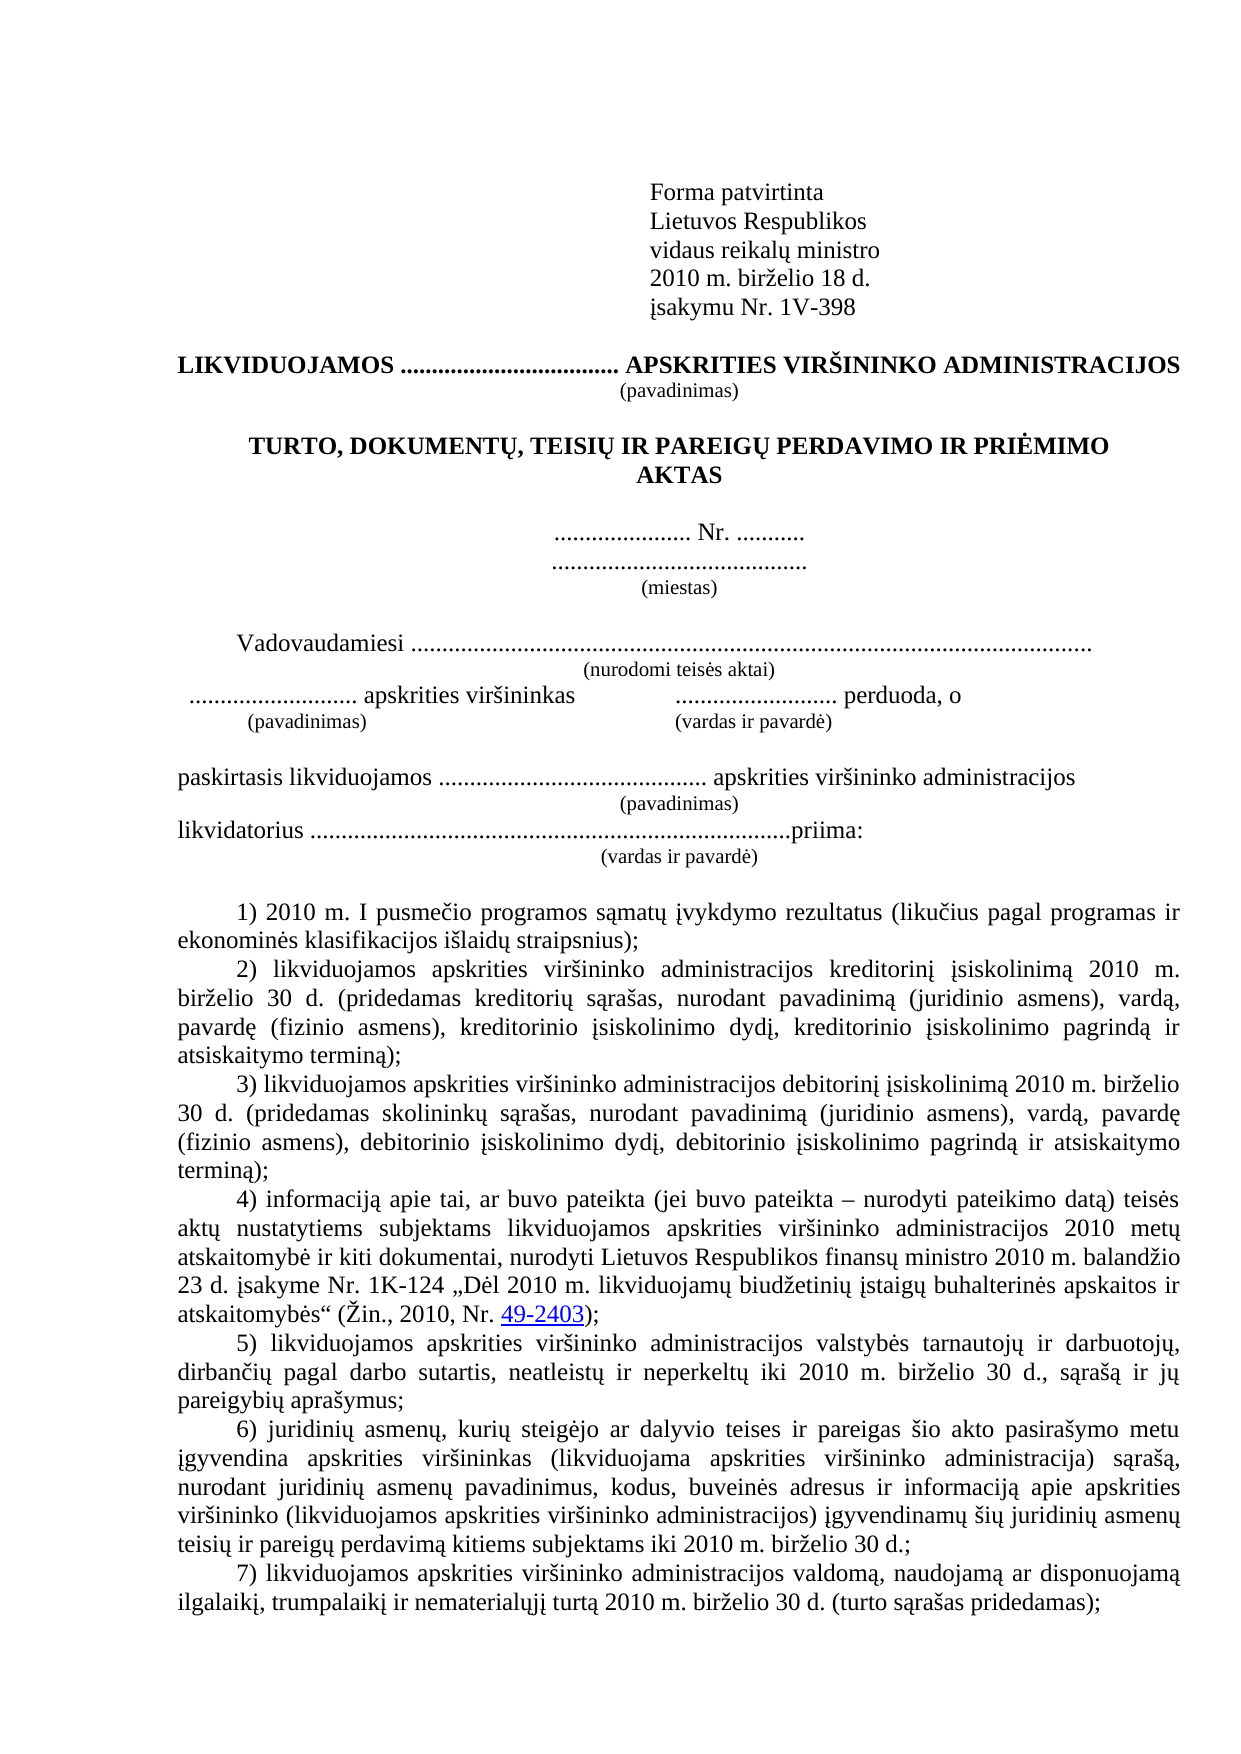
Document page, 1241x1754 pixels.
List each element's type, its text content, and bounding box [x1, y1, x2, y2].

text 1) 2010 m. I pusmečio programos sąmatų įvykdymo rezultatus (likučius pagal programas ir ekonominės klasifikacijos išlaidų straipsnius); [177, 897, 1181, 954]
text 6) juridinių asmenų, kurių steigėjo ar dalyvio teises ir pareigas šio akto pasirašymo metu įgyvendina apskrities viršininkas (likviduojama apskrities viršininko administracija) sąrašą, nurodant juridinių asmenų pavadinimus, kodus, buveinės adresus ir informaciją apie apskrities viršininko (likviduojamos apskrities viršininko administracijos) įgyvendinamų šių juridinių asmenų teisių ir pareigų perdavimą kitiems subjektams iki 2010 m. birželio 30 d.; [177, 1414, 1181, 1558]
text ...................... Nr. ........... [177, 517, 1181, 546]
text (vardas ir pavardė) [177, 844, 1181, 868]
text Forma patvirtinta [649, 177, 1181, 206]
text AKTAS [177, 460, 1181, 489]
text Lietuvos Respublikos [649, 206, 1181, 235]
text (miestas) [177, 575, 1181, 599]
text (nurodomi teisės aktai) [177, 657, 1181, 681]
text Vadovaudamiesi [177, 628, 1181, 657]
text (pavadinimas) [177, 378, 1181, 402]
text TURTO, DOKUMENTŲ, TEISIŲ IR PAREIGŲ PERDAVIMO IR PRIĖMIMO [177, 431, 1181, 460]
text likvidatorius .............................................................................priima: [177, 815, 1181, 844]
table_header .......................... perduoda, o (vardas ir pavardė) [664, 681, 1122, 733]
text paskirtasis likviduojamos ........................................... apskrities viršininko administracijos [177, 762, 1181, 791]
text įsakymu Nr. 1V-398 [649, 292, 1181, 321]
text vidaus reikalų ministro [649, 235, 1181, 263]
text 7) likviduojamos apskrities viršininko administracijos valdomą, naudojamą ar disponuojamą ilgalaikį, trumpalaikį ir nematerialųjį turtą 2010 m. birželio 30 d. (turto sąrašas pridedamas); [177, 1558, 1181, 1615]
text 4) informaciją apie tai, ar buvo pateikta (jei buvo pateikta – nurodyti pateikimo datą) teisės aktų nustatytiems subjektams likviduojamos apskrities viršininko administracijos 2010 metų atskaitomybė ir kiti dokumentai, nurodyti Lietuvos Respublikos finansų ministro 2010 m. balandžio 23 d. įsakyme Nr. 1K-124 „Dėl 2010 m. likviduojamų biudžetinių įstaigų buhalterinės apskaitos ir atskaitomybės“ (Žin., 2010, Nr. 49-2403); [177, 1184, 1181, 1328]
text 2010 m. birželio 18 d. [649, 263, 1181, 292]
text (pavadinimas) [177, 791, 1181, 815]
text 2) likviduojamos apskrities viršininko administracijos kreditorinį įsiskolinimą 2010 m. birželio 30 d. (pridedamas kreditorių sąrašas, nurodant pavadinimą (juridinio asmens), vardą, pavardę (fizinio asmens), kreditorinio įsiskolinimo dydį, kreditorinio įsiskolinimo pagrindą ir atsiskaitymo terminą); [177, 954, 1181, 1069]
text ......................................... [177, 546, 1181, 575]
text 3) likviduojamos apskrities viršininko administracijos debitorinį įsiskolinimą 2010 m. birželio 30 d. (pridedamas skolininkų sąrašas, nurodant pavadinimą (juridinio asmens), vardą, pavardę (fizinio asmens), debitorinio įsiskolinimo dydį, debitorinio įsiskolinimo pagrindą ir atsiskaitymo terminą); [177, 1069, 1181, 1184]
table_header ........................... apskrities viršininkas (pavadinimas) [177, 681, 663, 733]
text 5) likviduojamos apskrities viršininko administracijos valstybės tarnautojų ir darbuotojų, dirbančių pagal darbo sutartis, neatleistų ir neperkeltų iki 2010 m. birželio 30 d., sąrašą ir jų pareigybių aprašymus; [177, 1328, 1181, 1414]
text LIKVIDUOJAMOS ................................... APSKRITIES VIRŠININKO ADMINISTRACIJOS [177, 350, 1181, 378]
